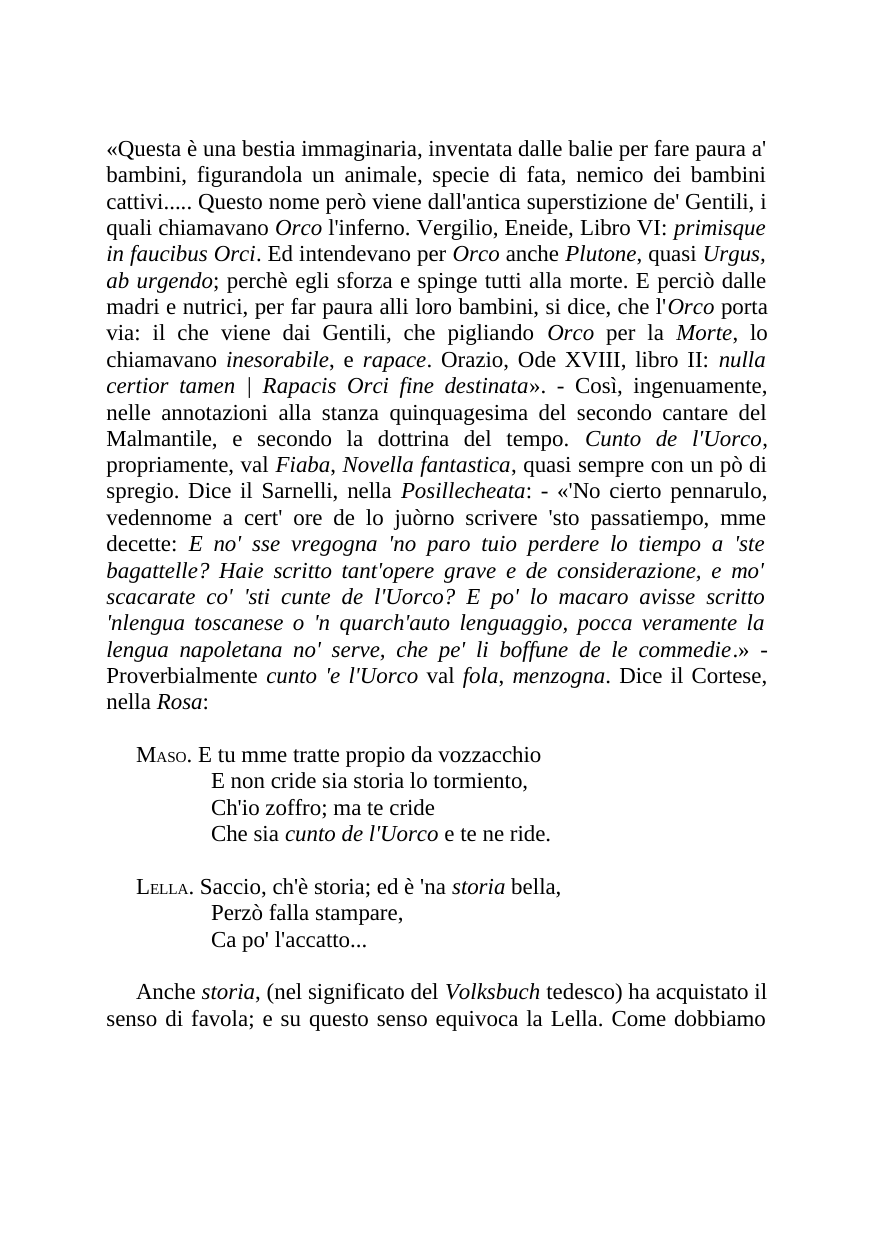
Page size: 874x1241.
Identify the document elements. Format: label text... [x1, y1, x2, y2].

text Perzò falla stampare, [181, 899, 768, 926]
text - «Questa è una bestia immaginaria, inventata dalle balie per fare paura a' bambini, figurandola un animale, specie di fata, nemico dei bambini cattivi..... Questo nome però viene dall'antica superstizione de' Gentili, i quali chiamavano Orco l'inferno. Vergilio, Eneide, Libro VI: primisque in faucibus Orci. Ed intendevano per Orco anche Plutone, quasi Urgus, ab urgendo; perchè egli sforza e spinge tutti alla morte. E perciò dalle madri e nutrici, per far paura alli loro bambini, si dice, che l'Orco porta via: il che viene dai Gentili, che pigliando Orco per la Morte, lo chiamavano inesorabile, e rapace. Orazio, Ode XVIII, libro II: nulla certior tamen | Rapacis Orci fine destinata». - Così, ingenuamente, nelle annotazioni alla stanza quinquagesima del secondo cantare del Malmantile, e secondo la dottrina del tempo. Cunto de l'Uorco, propriamente, val Fiaba, Novella fantastica, quasi sempre con un pò di spregio. Dice il Sarnelli, nella Posillecheata: - «'No cierto pennarulo, vedennome a cert' ore de lo juòrno scrivere 'sto passatiempo, mme decette: E no' sse vregogna 'no paro tuio perdere lo tiempo a 'ste bagattelle? Haie scritto tant'opere grave e de considerazione, e mo' scacarate co' 'sti cunte de l'Uorco? E po' lo macaro avisse scritto 'nlengua toscanese o 'n quarch'auto lenguaggio, pocca veramente la lengua napoletana no' serve, che pe' li boffune de le commedie.» - Proverbialmente cunto 'e l'Uorco val fola, menzogna. Dice il Cortese, nella Rosa: [106, 135, 768, 715]
text Ca po' l'accatto... [181, 926, 768, 952]
text Che sia cunto de l'Uorco e te ne ride. [181, 820, 768, 847]
text Maso. E tu mme tratte propio da vozzacchio [106, 741, 768, 767]
text Anche storia, (nel significato del Volksbuch tedesco) ha acquistato il senso di favola; e su questo senso equivoca la Lella. Come dobbiamo [106, 978, 768, 1031]
text Lella. Saccio, ch'è storia; ed è 'na storia bella, [106, 873, 768, 899]
text E non cride sia storia lo tormiento, [181, 767, 768, 794]
text Ch'io zoffro; ma te cride [181, 794, 768, 820]
